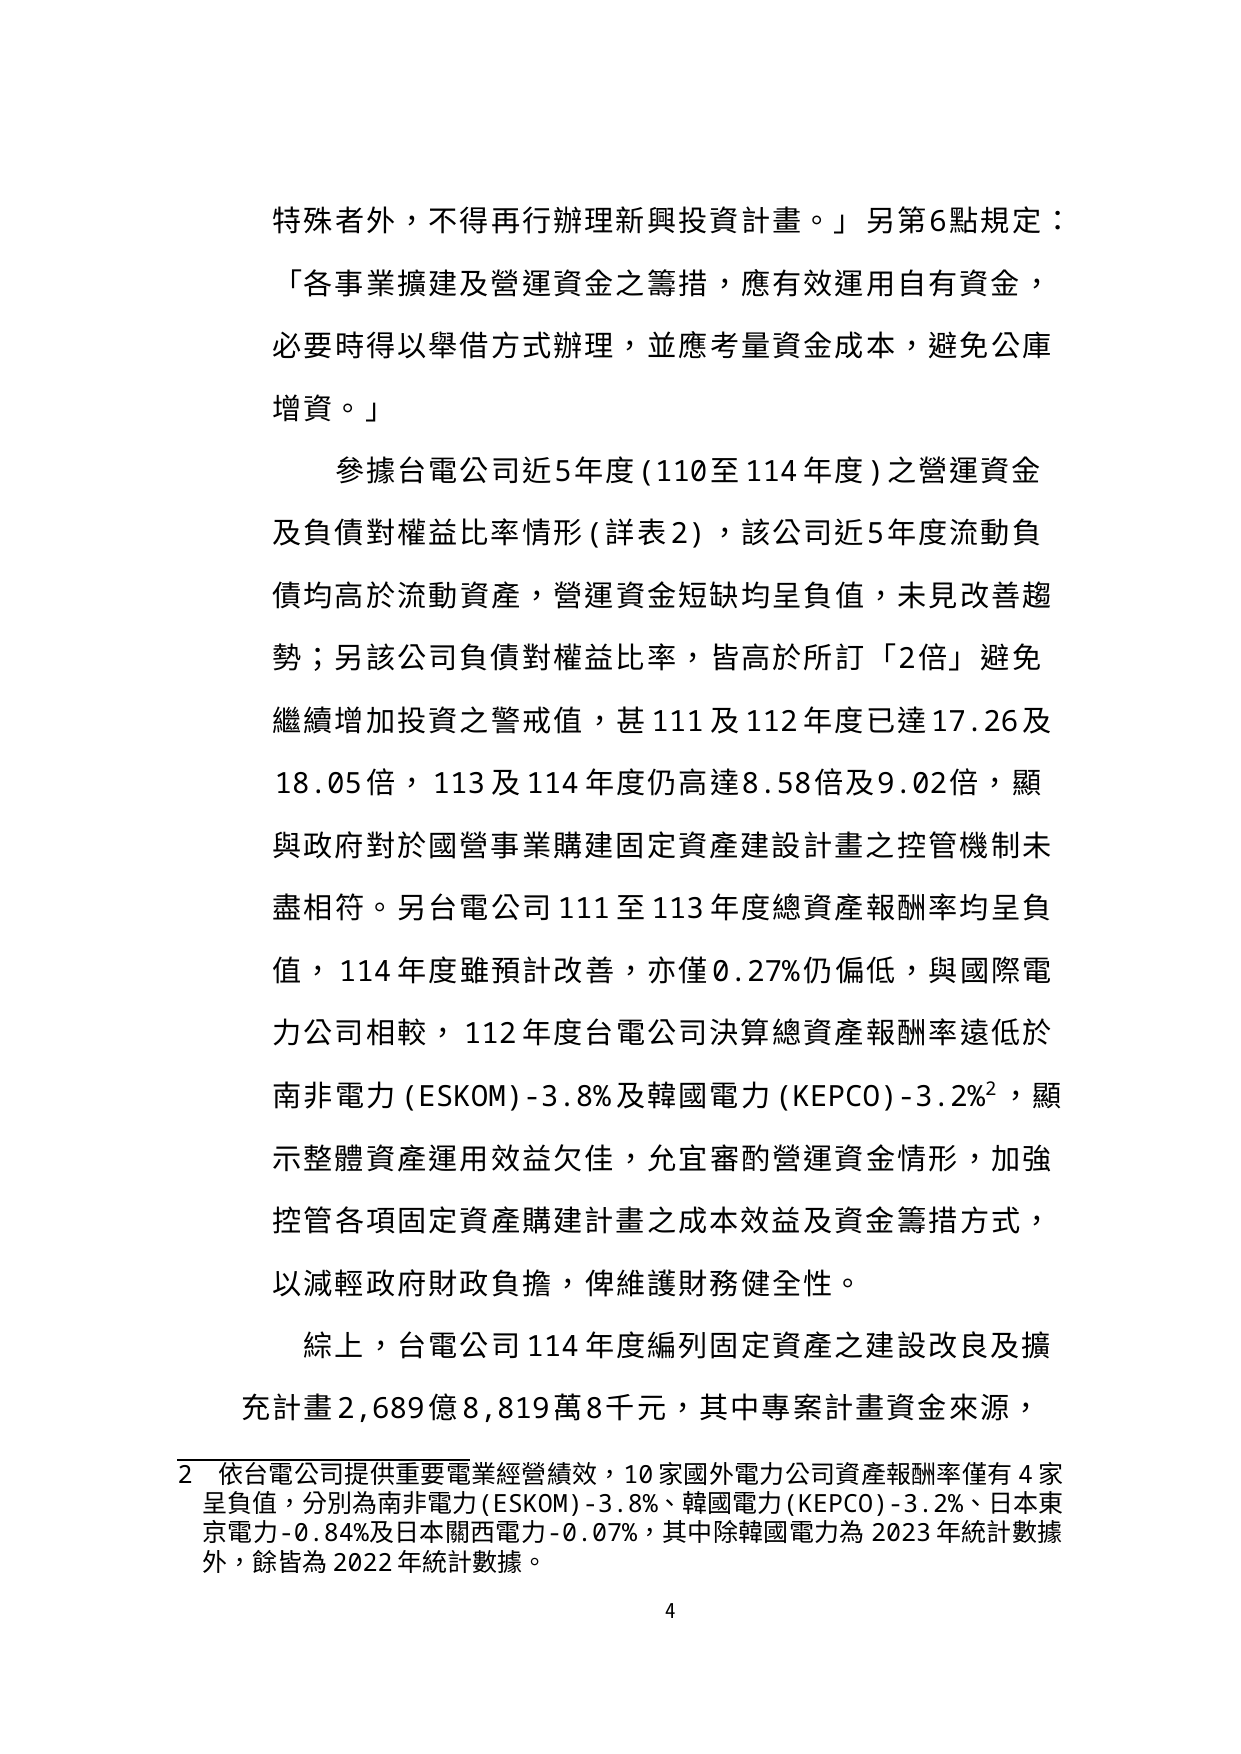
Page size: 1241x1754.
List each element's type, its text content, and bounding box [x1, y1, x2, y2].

text 參據台電公司近5年度(110至114年度)之營運資金及負債對權益比率情形(詳表2)，該公司近5年度流動負債均高於流動資產，營運資金短缺均呈負值，未見改善趨勢；另該公司負債對權益比率，皆高於所訂「2倍」避免繼續增加投資之警戒值，甚111及112年度已達17.26及18.05倍，113及114年度仍高達8.58倍及9.02倍，顯與政府對於國營事業購建固定資產建設計畫之控管機制未盡相符。另台電公司111至113年度總資產報酬率均呈負值，114年度雖預計改善，亦僅0.27%仍偏低，與國際電力公司相較，112年度台電公司決算總資產報酬率遠低於南非電力(ESKOM)-3.8%及韓國電力(KEPCO)-3.2%，顯示整體資產運用效益欠佳，允宜審酌營運資金情形，加強控管各項固定資產購建計畫之成本效益及資金籌措方式，以減輕政府財政負擔，俾維護財務健全性。 [266, 427, 1063, 1302]
text 綜上，台電公司114年度編列固定資產之建設改良及擴充計畫2,689億8,819萬8千元，其中專案計畫資金來源，預計7成以外借資金辦理，惟該公司近5年營運資金均短缺呈負值，負債對權益比率遠高於所訂「2倍」避免繼續增加投資之警戒值，總資產報酬率亦低於其他國家電力公司，允宜持續檢討及改善財務結構，妥為規劃各項固定資產購建計畫，並落實成本效益評估，以維護經營之健全性。 [236, 1302, 1063, 1427]
text 為強化國營事業固定資產購建計畫之資金規劃，行政院「附屬單位預算共同項目編列作業規範」壹營業基金乙固定資產建設改良擴充規範之第5點規定：「各事業除有效運用自有資金外，得設法運用舉債經營方式，以發揮財務槓桿原理，增加股東之投資報酬。惟營運資金餘額已呈負數，或負債對權益比率高於2倍之事業，如未獲准增資或有盈餘可供保留，以改善財務結構者，為避免繼續增加投資，而動搖事業之根本，除因政策需要辦理或業務性質特殊者外，不得再行辦理新興投資計畫。」另第6點規定：「各事業擴建及營運資金之籌措，應有效運用自有資金，必要時得以舉借方式辦理，並應考量資金成本，避免公庫增資。」 [266, 177, 1063, 427]
text 依台電公司提供重要電業經營績效，10家國外電力公司資產報酬率僅有4家呈負值，分別為南非電力(ESKOM)-3.8%、韓國電力(KEPCO)-3.2%、日本東京電力-0.84%及日本關西電力-0.07%，其中除韓國電力為2023年統計數據外，餘皆為2022年統計數據。 [177, 1460, 1063, 1577]
